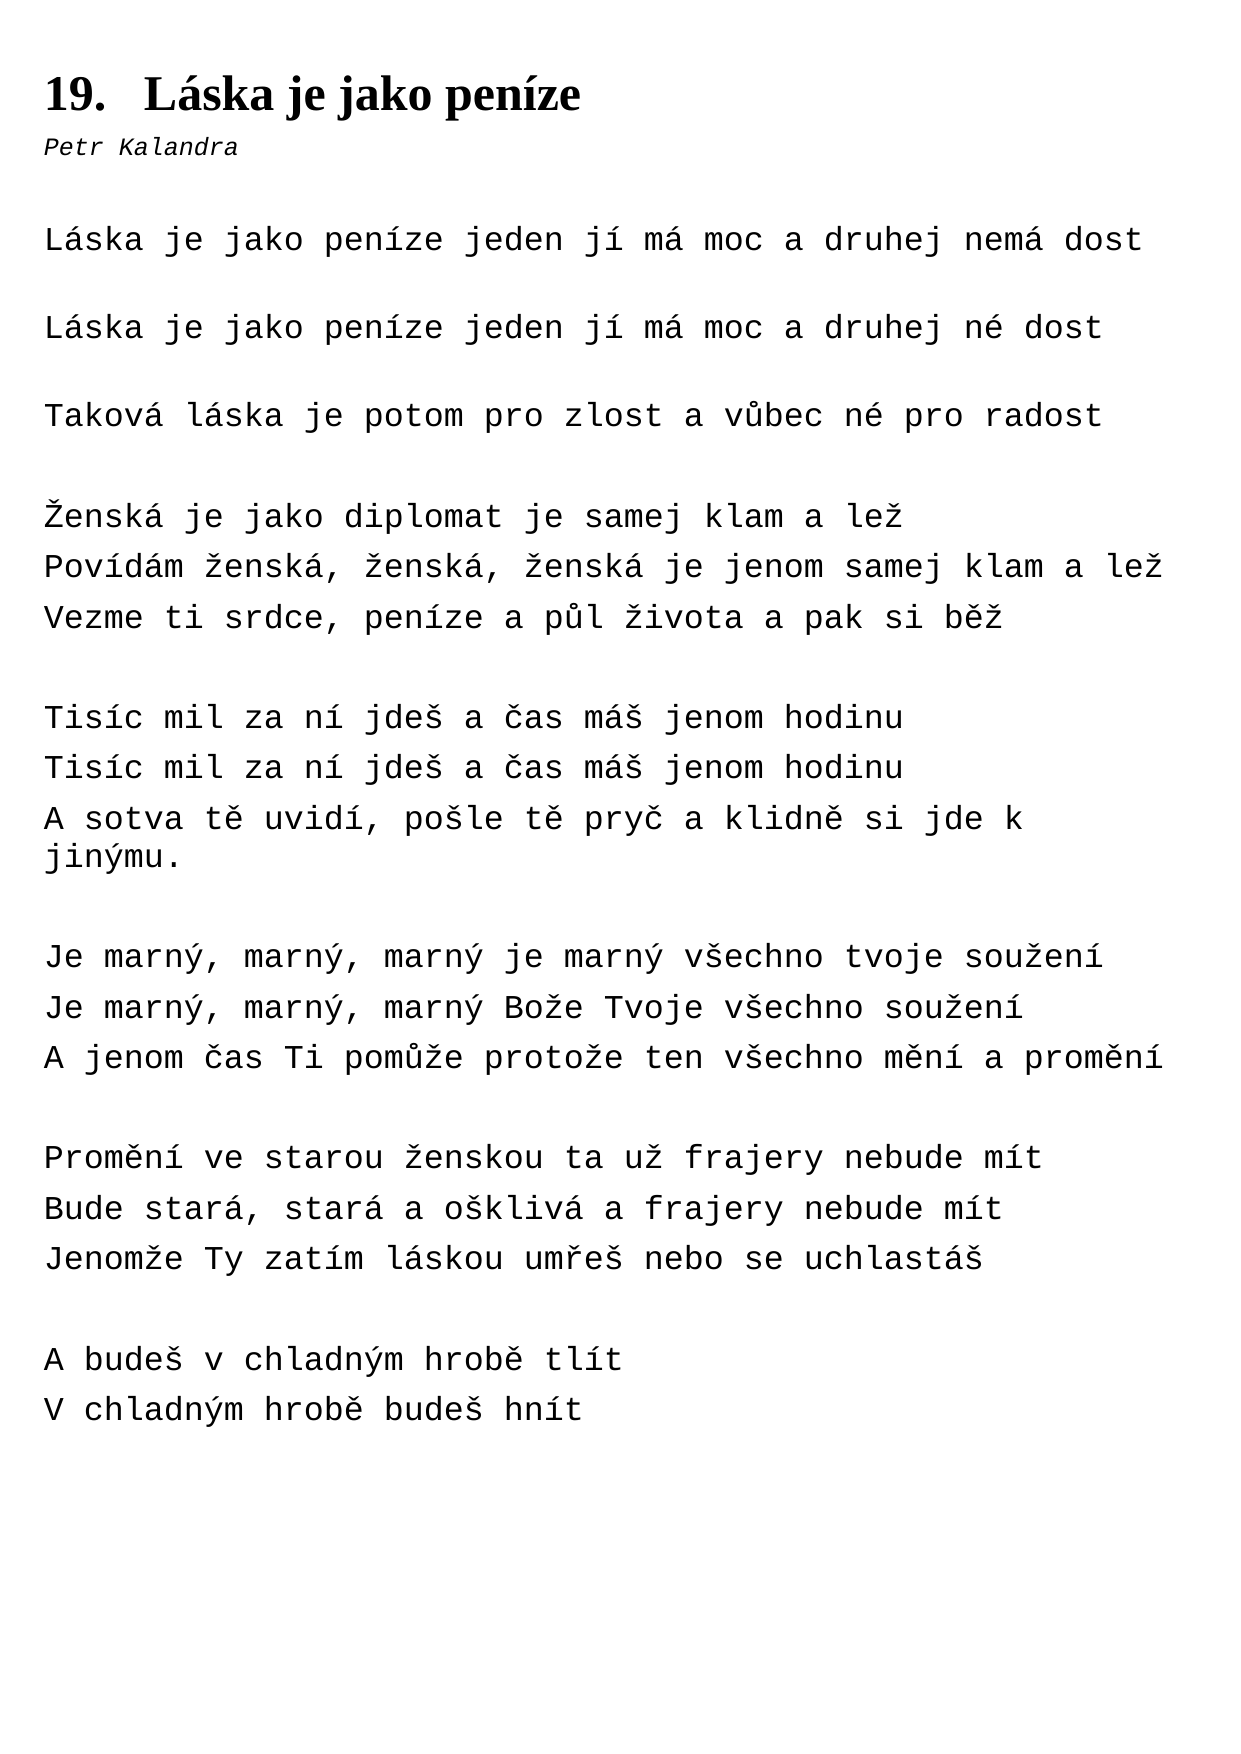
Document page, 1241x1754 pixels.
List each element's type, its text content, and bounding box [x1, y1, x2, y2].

text Ženská je jako diplomat je samej klam a lež [44, 500, 1183, 537]
text Tisíc mil za ní jdeš a čas máš jenom hodinu [44, 701, 1183, 739]
text Láska je jako peníze jeden jí má moc a druhej né dost [44, 273, 1183, 349]
text Je marný, marný, marný je marný všechno tvoje soužení [44, 940, 1183, 978]
text Je marný, marný, marný Bože Tvoje všechno soužení [44, 990, 1183, 1028]
text A jenom čas Ti pomůže protože ten všechno mění a promění [44, 1041, 1183, 1078]
text V chladným hrobě budeš hnít [44, 1393, 1183, 1431]
text Bude stará, stará a ošklivá a frajery nebude mít [44, 1192, 1183, 1229]
text Tisíc mil za ní jdeš a čas máš jenom hodinu [44, 751, 1183, 789]
text Taková láska je potom pro zlost a vůbec né pro radost [44, 361, 1183, 437]
text Promění ve starou ženskou ta už frajery nebude mít [44, 1141, 1183, 1179]
text Petr Kalandra [44, 134, 1183, 162]
text Jenomže Ty zatím láskou umřeš nebo se uchlastáš [44, 1242, 1183, 1280]
text A sotva tě uvidí, pošle tě pryč a klidně si jde k jinýmu. [44, 802, 1183, 877]
text Vezme ti srdce, peníze a půl života a pak si běž [44, 600, 1183, 638]
text Povídám ženská, ženská, ženská je jenom samej klam a lež [44, 550, 1183, 588]
subtitle 19. Láska je jako peníze [44, 64, 1183, 122]
text Láska je jako peníze jeden jí má moc a druhej nemá dost [44, 223, 1183, 261]
text A budeš v chladným hrobě tlít [44, 1342, 1183, 1380]
